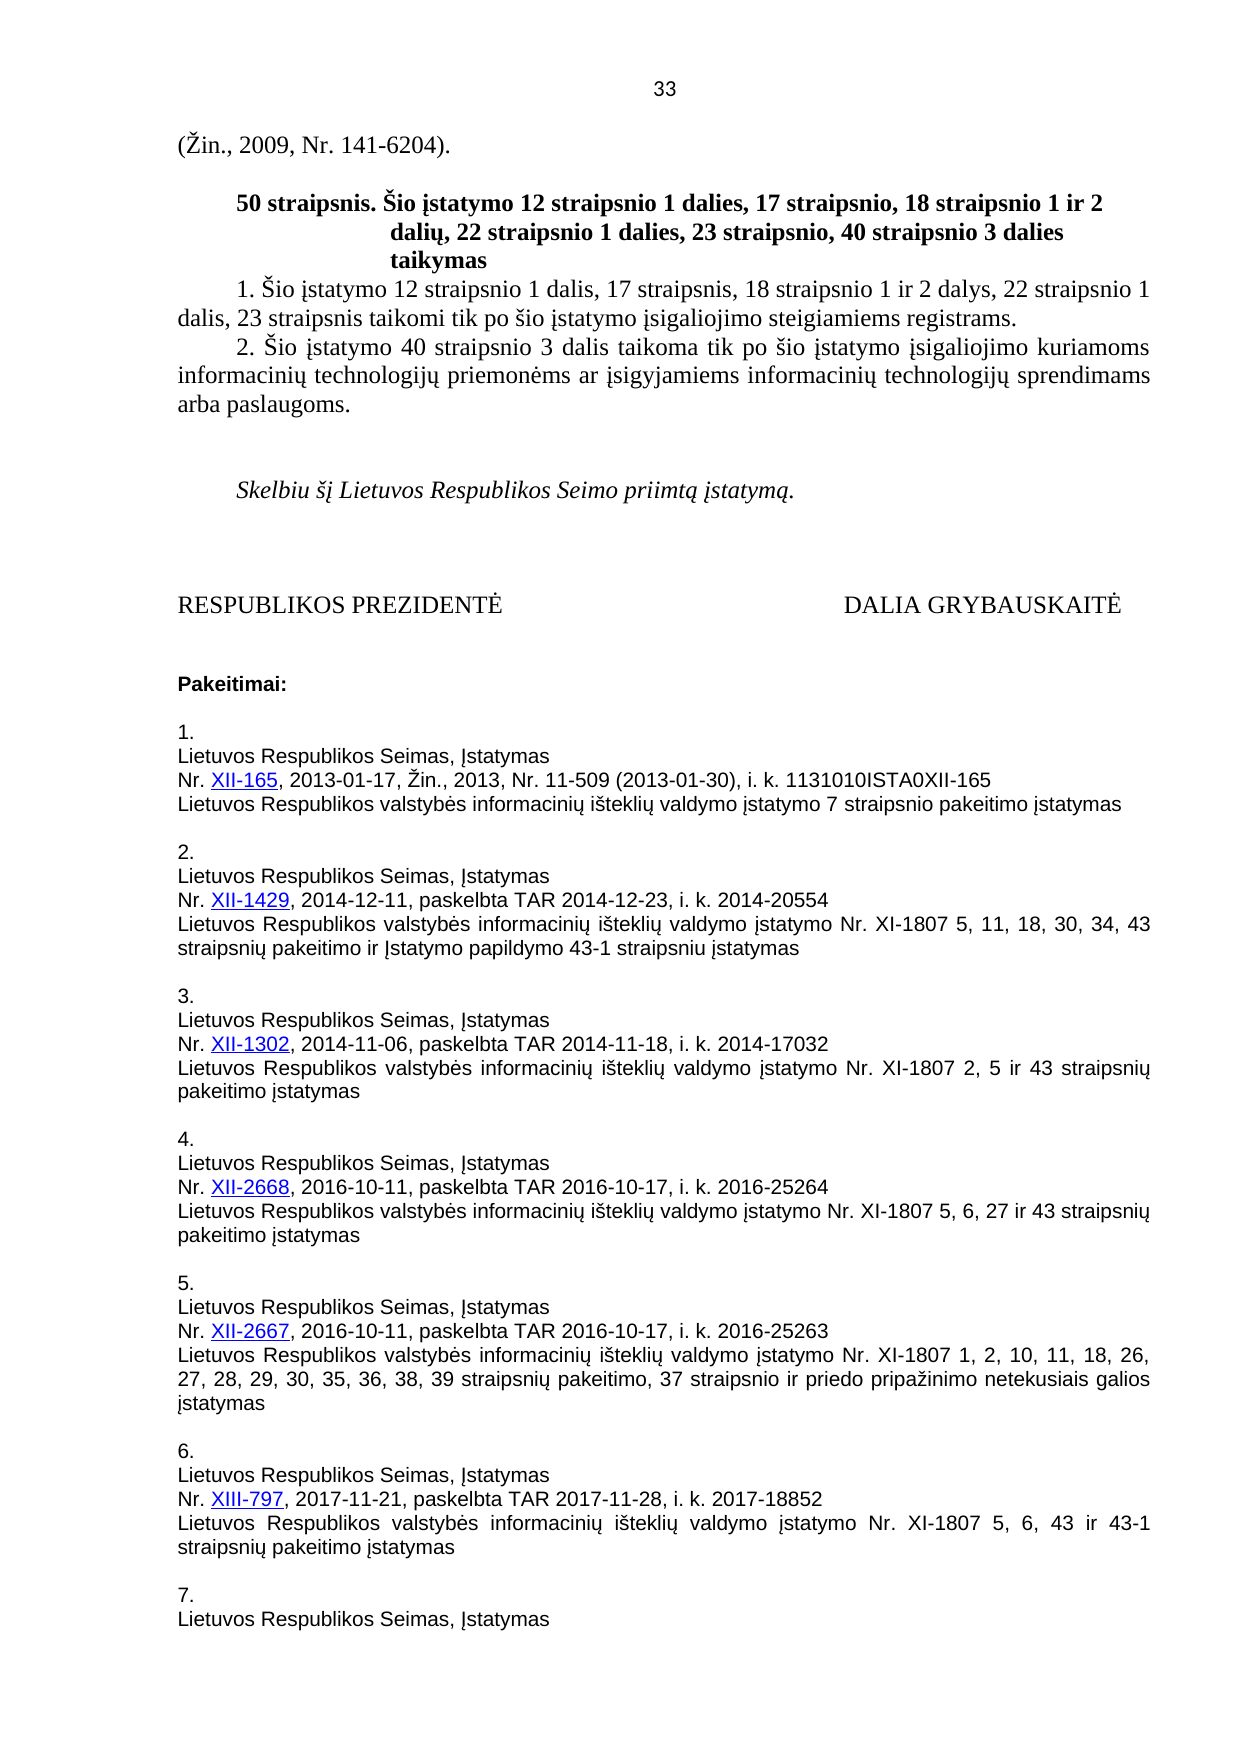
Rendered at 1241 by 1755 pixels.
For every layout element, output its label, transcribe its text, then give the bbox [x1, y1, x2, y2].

text 5. [177, 1271, 1152, 1295]
text Lietuvos Respublikos valstybės informacinių išteklių valdymo įstatymo Nr. XI-1807 5, 11, 18, 30, 34, 43 straipsnių pakeitimo ir Įstatymo papildymo 43-1 straipsniu įstatymas [177, 912, 1152, 959]
text 2. Šio įstatymo 40 straipsnio 3 dalis taikoma tik po šio įstatymo įsigaliojimo kuriamoms informacinių technologijų priemonėms ar įsigyjamiems informacinių technologijų sprendimams arba paslaugoms. [177, 332, 1152, 418]
text Pakeitimai: [177, 672, 1152, 696]
text 6. [177, 1439, 1152, 1463]
text Lietuvos Respublikos valstybės informacinių išteklių valdymo įstatymo Nr. XI-1807 1, 2, 10, 11, 18, 26, 27, 28, 29, 30, 35, 36, 38, 39 straipsnių pakeitimo, 37 straipsnio ir priedo pripažinimo netekusiais galios įstatymas [177, 1343, 1152, 1415]
text Lietuvos Respublikos Seimas, Įstatymas [177, 1295, 1152, 1319]
text Lietuvos Respublikos Seimas, Įstatymas [177, 864, 1152, 888]
text 4. [177, 1127, 1152, 1151]
text Lietuvos Respublikos valstybės informacinių išteklių valdymo įstatymo Nr. XI-1807 5, 6, 43 ir 43-1 straipsnių pakeitimo įstatymas [177, 1511, 1152, 1558]
text 7. [177, 1582, 1152, 1606]
text 2. [177, 840, 1152, 864]
text Lietuvos Respublikos Seimas, Įstatymas [177, 744, 1152, 768]
text 1. Šio įstatymo 12 straipsnio 1 dalis, 17 straipsnis, 18 straipsnio 1 ir 2 dalys, 22 straipsnio 1 dalis, 23 straipsnis taikomi tik po šio įstatymo įsigaliojimo steigiamiems registrams. [177, 274, 1152, 332]
text Lietuvos Respublikos valstybės informacinių išteklių valdymo įstatymo Nr. XI-1807 2, 5 ir 43 straipsnių pakeitimo įstatymas [177, 1055, 1152, 1103]
text Nr. XII-1429, 2014-12-11, paskelbta TAR 2014-12-23, i. k. 2014-20554 [177, 888, 1152, 912]
text RESPUBLIKOS PREZIDENTĖ DALIA GRYBAUSKAITĖ [177, 591, 1152, 619]
text 3. [177, 983, 1152, 1007]
text Nr. XII-165, 2013-01-17, Žin., 2013, Nr. 11-509 (2013-01-30), i. k. 1131010ISTA0XII-165 [177, 768, 1152, 792]
text Lietuvos Respublikos Seimas, Įstatymas [177, 1606, 1152, 1630]
text Nr. XII-1302, 2014-11-06, paskelbta TAR 2014-11-18, i. k. 2014-17032 [177, 1031, 1152, 1055]
text 1. [177, 720, 1152, 744]
text Lietuvos Respublikos valstybės informacinių išteklių valdymo įstatymo Nr. XI-1807 5, 6, 27 ir 43 straipsnių pakeitimo įstatymas [177, 1199, 1152, 1247]
text 50 straipsnis. Šio įstatymo 12 straipsnio 1 dalies, 17 straipsnio, 18 straipsnio 1 ir 2 dalių, 22 straipsnio 1 dalies, 23 straipsnio, 40 straipsnio 3 dalies taikymas [236, 188, 1152, 274]
text Skelbiu šį Lietuvos Respublikos Seimo priimtą įstatymą. [177, 476, 1152, 504]
text Lietuvos Respublikos Seimas, Įstatymas [177, 1007, 1152, 1031]
text Lietuvos Respublikos Seimas, Įstatymas [177, 1151, 1152, 1175]
text Nr. XII-2667, 2016-10-11, paskelbta TAR 2016-10-17, i. k. 2016-25263 [177, 1319, 1152, 1343]
text Nr. XII-2668, 2016-10-11, paskelbta TAR 2016-10-17, i. k. 2016-25264 [177, 1175, 1152, 1199]
text Nr. XIII-797, 2017-11-21, paskelbta TAR 2017-11-28, i. k. 2017-18852 [177, 1487, 1152, 1511]
text (Žin., 2009, Nr. 141-6204). [177, 131, 1152, 159]
text Lietuvos Respublikos valstybės informacinių išteklių valdymo įstatymo 7 straipsnio pakeitimo įstatymas [177, 792, 1152, 816]
text Lietuvos Respublikos Seimas, Įstatymas [177, 1463, 1152, 1487]
